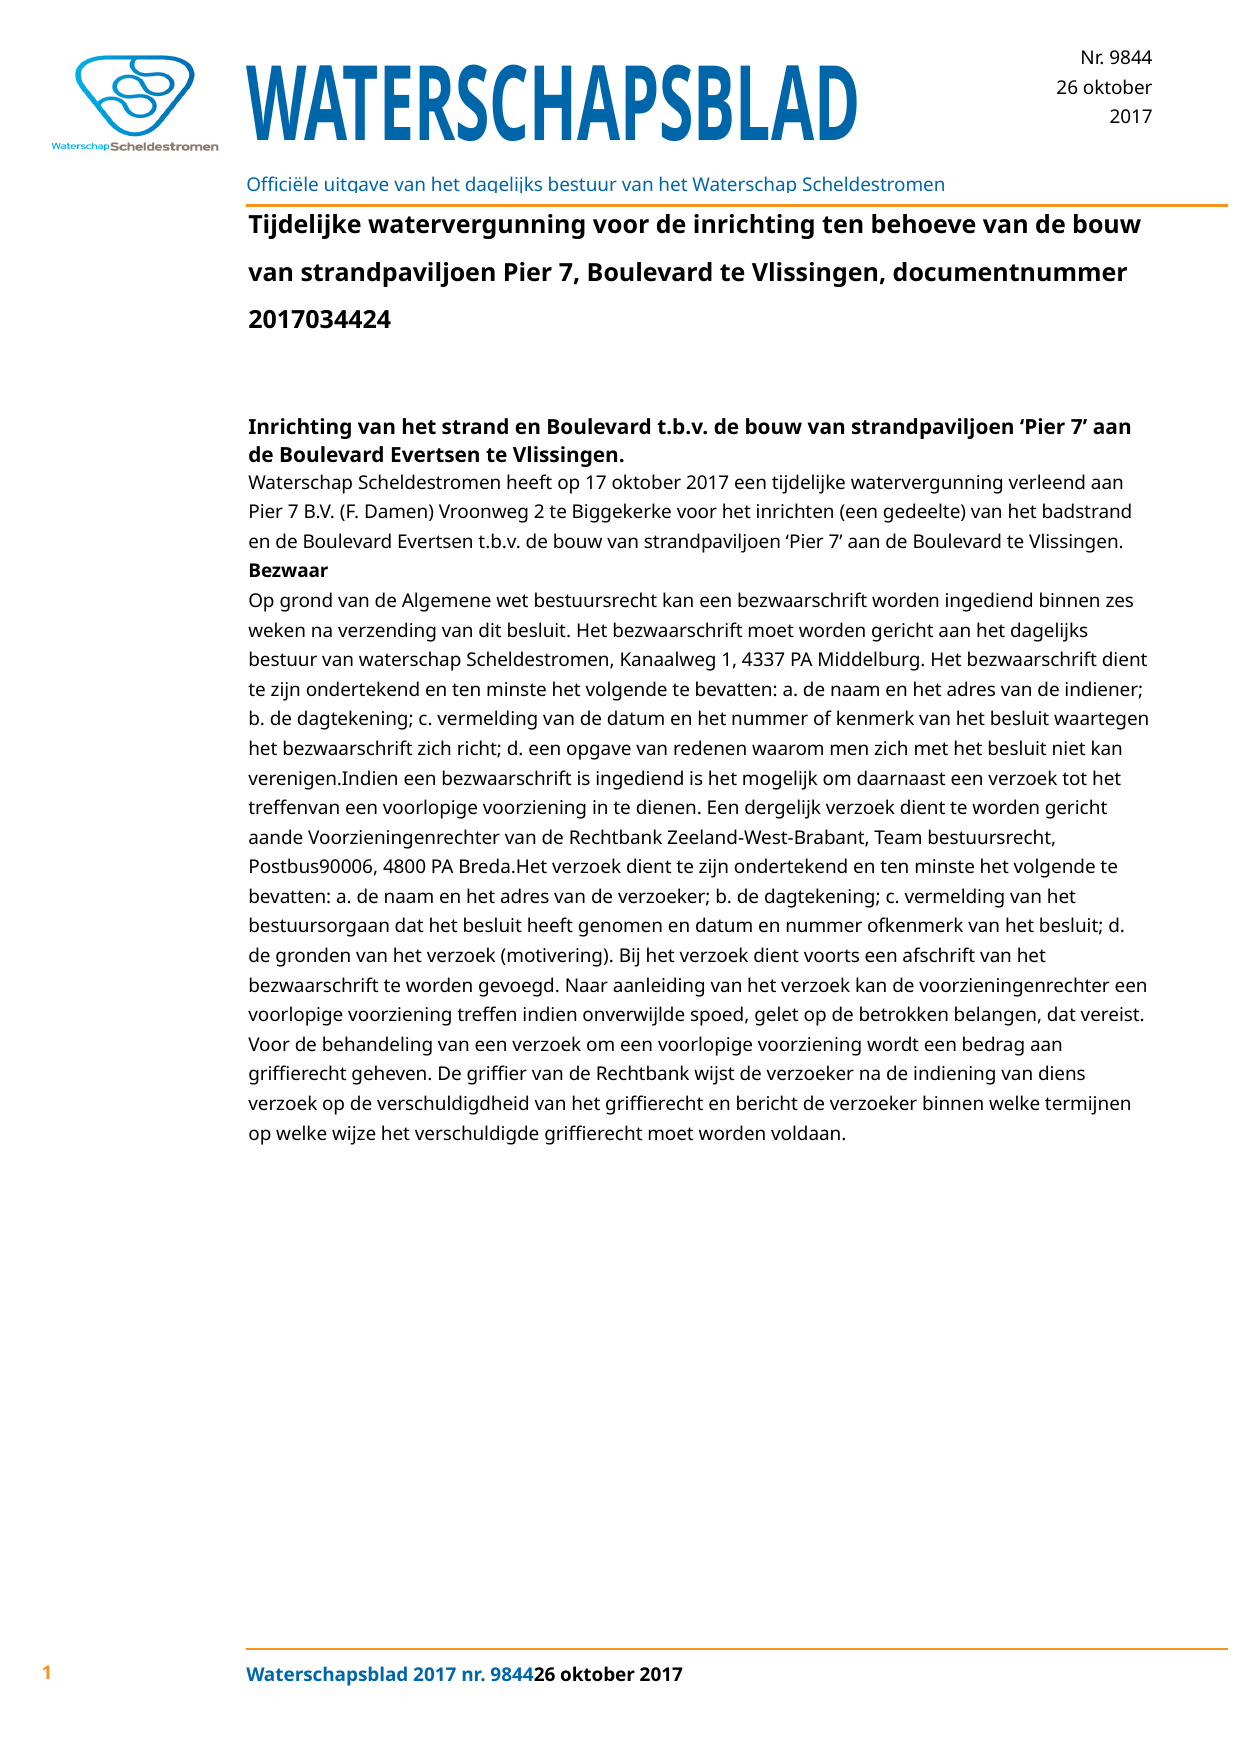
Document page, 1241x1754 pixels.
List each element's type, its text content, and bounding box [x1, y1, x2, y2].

text Bezwaar [248, 558, 1152, 583]
text Op grond van de Algemene wet bestuursrecht kan een bezwaarschrift worden ingediend binnen zes weken na verzending van dit besluit. Het bezwaarschrift moet worden gericht aan het dagelijks bestuur van waterschap Scheldestromen, Kanaalweg 1, 4337 PA Middelburg. Het bezwaarschrift dient te zijn ondertekend en ten minste het volgende te bevatten: a. de naam en het adres van de indiener; b. de dagtekening; c. vermelding van de datum en het nummer of kenmerk van het besluit waartegen het bezwaarschrift zich richt; d. een opgave van redenen waarom men zich met het besluit niet kan verenigen.Indien een bezwaarschrift is ingediend is het mogelijk om daarnaast een verzoek tot het treffenvan een voorlopige voorziening in te dienen. Een dergelijk verzoek dient te worden gericht aande Voorzieningenrechter van de Rechtbank Zeeland-West-Brabant, Team bestuursrecht, Postbus90006, 4800 PA Breda.Het verzoek dient te zijn ondertekend en ten minste het volgende te bevatten: a. de naam en het adres van de verzoeker; b. de dagtekening; c. vermelding van het bestuursorgaan dat het besluit heeft genomen en datum en nummer ofkenmerk van het besluit; d. de gronden van het verzoek (motivering). Bij het verzoek dient voorts een afschrift van het bezwaarschrift te worden gevoegd. Naar aanleiding van het verzoek kan de voorzieningenrechter een voorlopige voorziening treffen indien onverwijlde spoed, gelet op de betrokken belangen, dat vereist. Voor de behandeling van een verzoek om een voorlopige voorziening wordt een bedrag aan griffierecht geheven. De griffier van de Rechtbank wijst de verzoeker na de indiening van diens verzoek op de verschuldigdheid van het griffierecht en bericht de verzoeker binnen welke termijnen op welke wijze het verschuldigde griffierecht moet worden voldaan. [248, 587, 1152, 1146]
text Inrichting van het strand en Boulevard t.b.v. de bouw van strandpaviljoen ‘Pier 7’ aan de Boulevard Evertsen te Vlissingen. [248, 412, 1152, 469]
picture [41, 47, 231, 172]
text Tijdelijke watervergunning voor de inrichting ten behoeve van de bouw van strandpaviljoen Pier 7, Boulevard te Vlissingen, documentnummer 2017034424 [248, 207, 1152, 336]
text Waterschap Scheldestromen heeft op 17 oktober 2017 een tijdelijke watervergunning verleend aan Pier 7 B.V. (F. Damen) Vroonweg 2 te Biggekerke voor het inrichten (een gedeelte) van het badstrand en de Boulevard Evertsen t.b.v. de bouw van strandpaviljoen ‘Pier 7’ aan de Boulevard te Vlissingen. [248, 469, 1152, 554]
